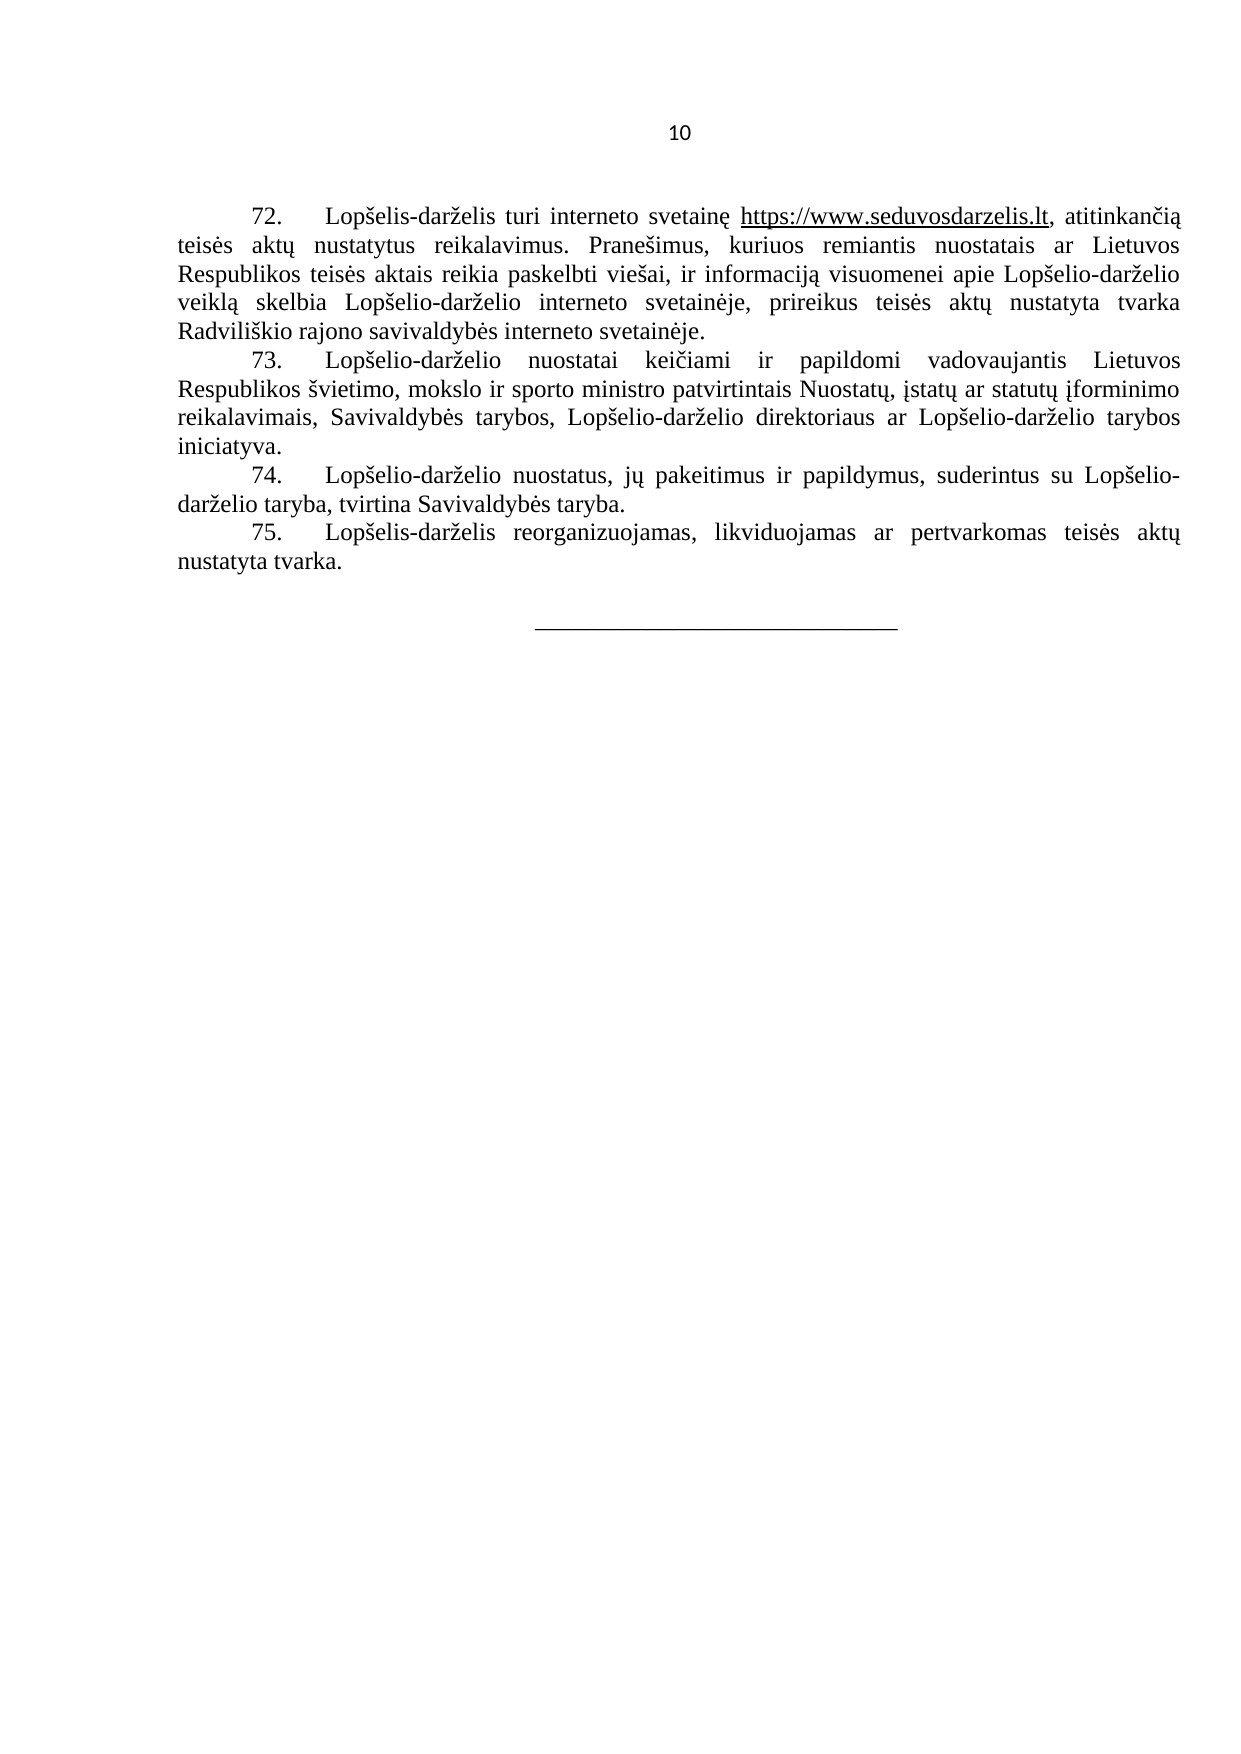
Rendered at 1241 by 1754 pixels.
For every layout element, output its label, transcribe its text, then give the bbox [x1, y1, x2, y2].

text 75. Lopšelis-darželis reorganizuojamas, likviduojamas ar pertvarkomas teisės aktų nustatyta tvarka. [177, 517, 1181, 575]
text 74. Lopšelio-darželio nuostatus, jų pakeitimus ir papildymus, suderintus su Lopšelio-darželio taryba, tvirtina Savivaldybės taryba. [177, 460, 1181, 517]
text 72. Lopšelis-darželis turi interneto svetainę https://www.seduvosdarzelis.lt, atitinkančią teisės aktų nustatytus reikalavimus. Pranešimus, kuriuos remiantis nuostatais ar Lietuvos Respublikos teisės aktais reikia paskelbti viešai, ir informaciją visuomenei apie Lopšelio-darželio veiklą skelbia Lopšelio-darželio interneto svetainėje, prireikus teisės aktų nustatyta tvarka Radviliškio rajono savivaldybės interneto svetainėje. [177, 201, 1181, 345]
text _____________________________ [177, 604, 1181, 632]
text 73. Lopšelio-darželio nuostatai keičiami ir papildomi vadovaujantis Lietuvos Respublikos švietimo, mokslo ir sporto ministro patvirtintais Nuostatų, įstatų ar statutų įforminimo reikalavimais, Savivaldybės tarybos, Lopšelio-darželio direktoriaus ar Lopšelio-darželio tarybos iniciatyva. [177, 345, 1181, 460]
